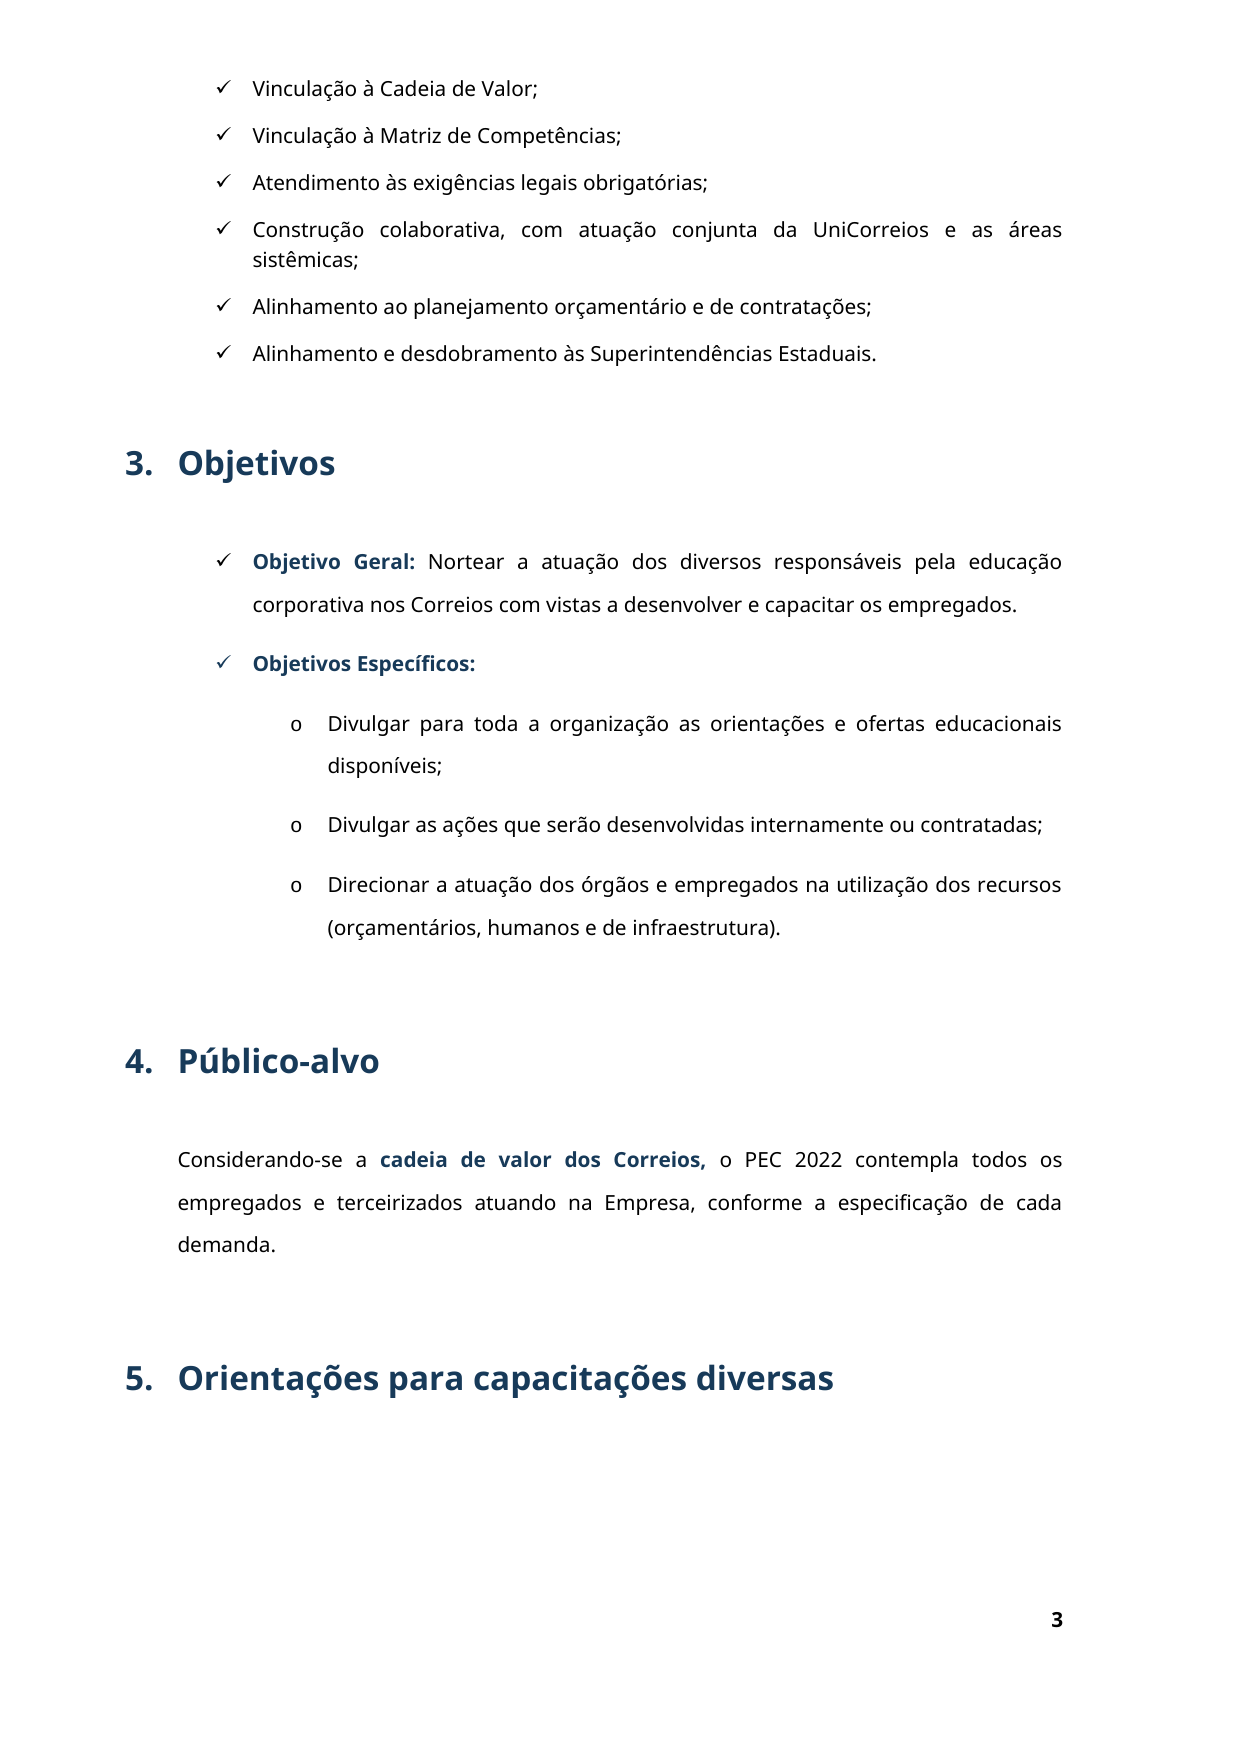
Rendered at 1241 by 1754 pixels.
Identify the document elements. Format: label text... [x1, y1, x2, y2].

list Alinhamento ao planejamento orçamentário e de contratações; [215, 292, 1063, 321]
list Direcionar a atuação dos órgãos e empregados na utilização dos recursos (orçamentários, humanos e de infraestrutura). [290, 870, 1063, 941]
list Objetivo Geral: Nortear a atuação dos diversos responsáveis pela educação corporativa nos Correios com vistas a desenvolver e capacitar os empregados. [215, 547, 1063, 618]
list Construção colaborativa, com atuação conjunta da UniCorreios e as áreas sistêmicas; [215, 215, 1063, 274]
text Considerando-se a cadeia de valor dos Correios, o PEC 2022 contempla todos os empregados e terceirizados atuando na Empresa, conforme a especificação de cada demanda. [177, 1145, 1063, 1259]
list Vinculação à Matriz de Competências; [215, 121, 1063, 149]
list Atendimento às exigências legais obrigatórias; [215, 168, 1063, 196]
list Divulgar as ações que serão desenvolvidas internamente ou contratadas; [290, 811, 1063, 839]
list Divulgar para toda a organização as orientações e ofertas educacionais disponíveis; [290, 709, 1063, 780]
list Objetivos Específicos: [215, 649, 1063, 678]
list Público-alvo [125, 1038, 1063, 1083]
list Objetivos [125, 440, 1063, 485]
list Orientações para capacitações diversas [125, 1355, 1063, 1401]
list Alinhamento e desdobramento às Superintendências Estaduais. [215, 339, 1063, 368]
list Vinculação à Cadeia de Valor; [215, 74, 1063, 102]
